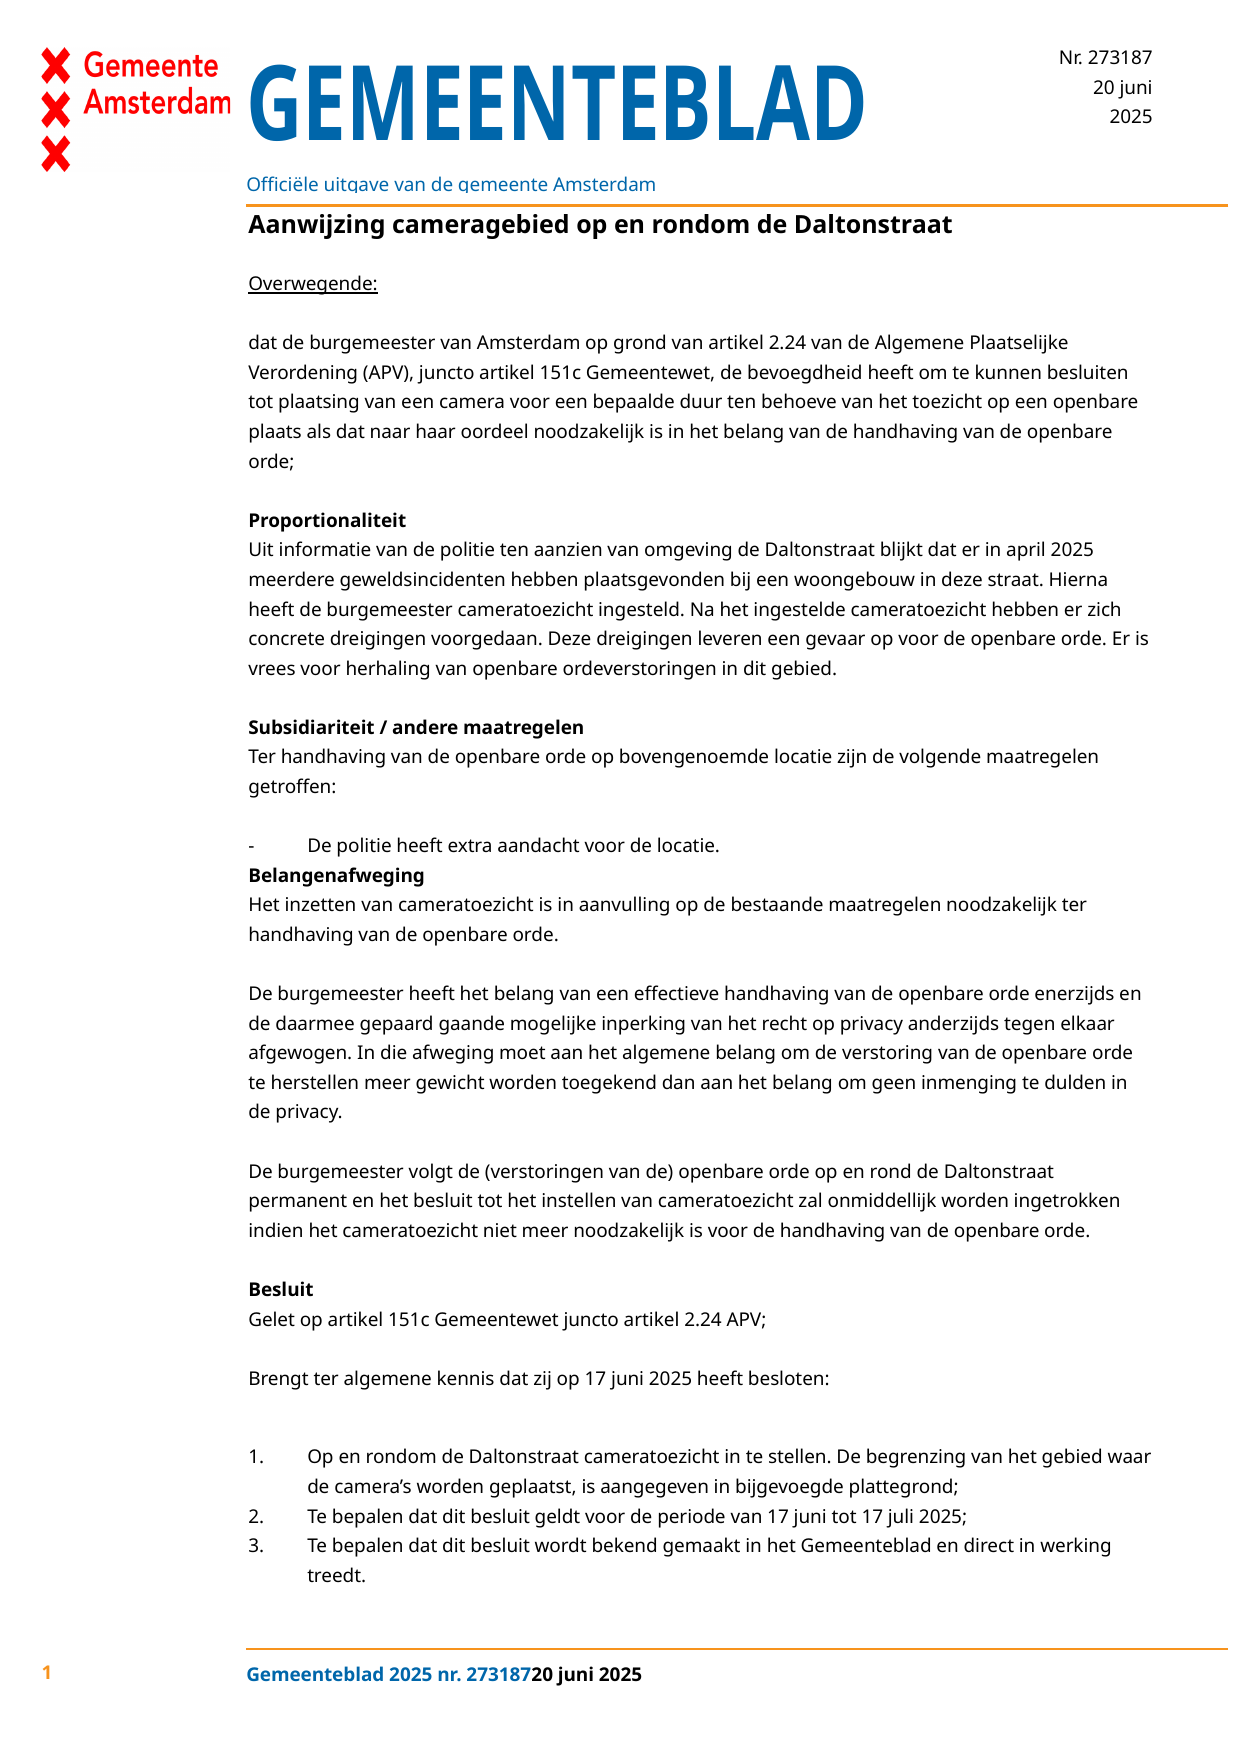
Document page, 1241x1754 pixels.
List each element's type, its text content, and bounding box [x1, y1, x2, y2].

picture [41, 47, 231, 172]
text Proportionaliteit [248, 507, 1152, 533]
text Aanwijzing cameragebied op en rondom de Daltonstraat [248, 207, 1152, 241]
text De burgemeester volgt de (verstoringen van de) openbare orde op en rond de Daltonstraat permanent en het besluit tot het instellen van cameratoezicht zal onmiddellijk worden ingetrokken indien het cameratoezicht niet meer noodzakelijk is voor de handhaving van de openbare orde. [248, 1158, 1152, 1243]
list De politie heeft extra aandacht voor de locatie. [248, 832, 1152, 858]
text Belangenafweging [248, 862, 1152, 888]
text Gelet op artikel 151c Gemeentewet juncto artikel 2.24 APV; [248, 1306, 1152, 1331]
text Het inzetten van cameratoezicht is in aanvulling op de bestaande maatregelen noodzakelijk ter handhaving van de openbare orde. [248, 892, 1152, 947]
text Besluit [248, 1276, 1152, 1302]
text Brengt ter algemene kennis dat zij op 17 juni 2025 heeft besloten: [248, 1365, 1152, 1391]
list Te bepalen dat dit besluit geldt voor de periode van 17 juni tot 17 juli 2025; [248, 1503, 1152, 1529]
list Te bepalen dat dit besluit wordt bekend gemaakt in het Gemeenteblad en direct in werking treedt. [248, 1532, 1152, 1588]
text Overwegende: [248, 270, 1152, 296]
text Subsidiariteit / andere maatregelen [248, 714, 1152, 740]
text De burgemeester heeft het belang van een effectieve handhaving van de openbare orde enerzijds en de daarmee gepaard gaande mogelijke inperking van het recht op privacy anderzijds tegen elkaar afgewogen. In die afweging moet aan het algemene belang om de verstoring van de openbare orde te herstellen meer gewicht worden toegekend dan aan het belang om geen inmenging te dulden in de privacy. [248, 980, 1152, 1124]
list Op en rondom de Daltonstraat cameratoezicht in te stellen. De begrenzing van het gebied waar de camera’s worden geplaatst, is aangegeven in bijgevoegde plattegrond; [248, 1444, 1152, 1499]
text dat de burgemeester van Amsterdam op grond van artikel 2.24 van de Algemene Plaatselijke Verordening (APV), juncto artikel 151c Gemeentewet, de bevoegdheid heeft om te kunnen besluiten tot plaatsing van een camera voor een bepaalde duur ten behoeve van het toezicht op een openbare plaats als dat naar haar oordeel noodzakelijk is in het belang van de handhaving van de openbare orde; [248, 329, 1152, 473]
text Ter handhaving van de openbare orde op bovengenoemde locatie zijn de volgende maatregelen getroffen: [248, 744, 1152, 799]
text Uit informatie van de politie ten aanzien van omgeving de Daltonstraat blijkt dat er in april 2025 meerdere geweldsincidenten hebben plaatsgevonden bij een woongebouw in deze straat. Hierna heeft de burgemeester cameratoezicht ingesteld. Na het ingestelde cameratoezicht hebben er zich concrete dreigingen voorgedaan. Deze dreigingen leveren een gevaar op voor de openbare orde. Er is vrees voor herhaling van openbare ordeverstoringen in dit gebied. [248, 537, 1152, 681]
